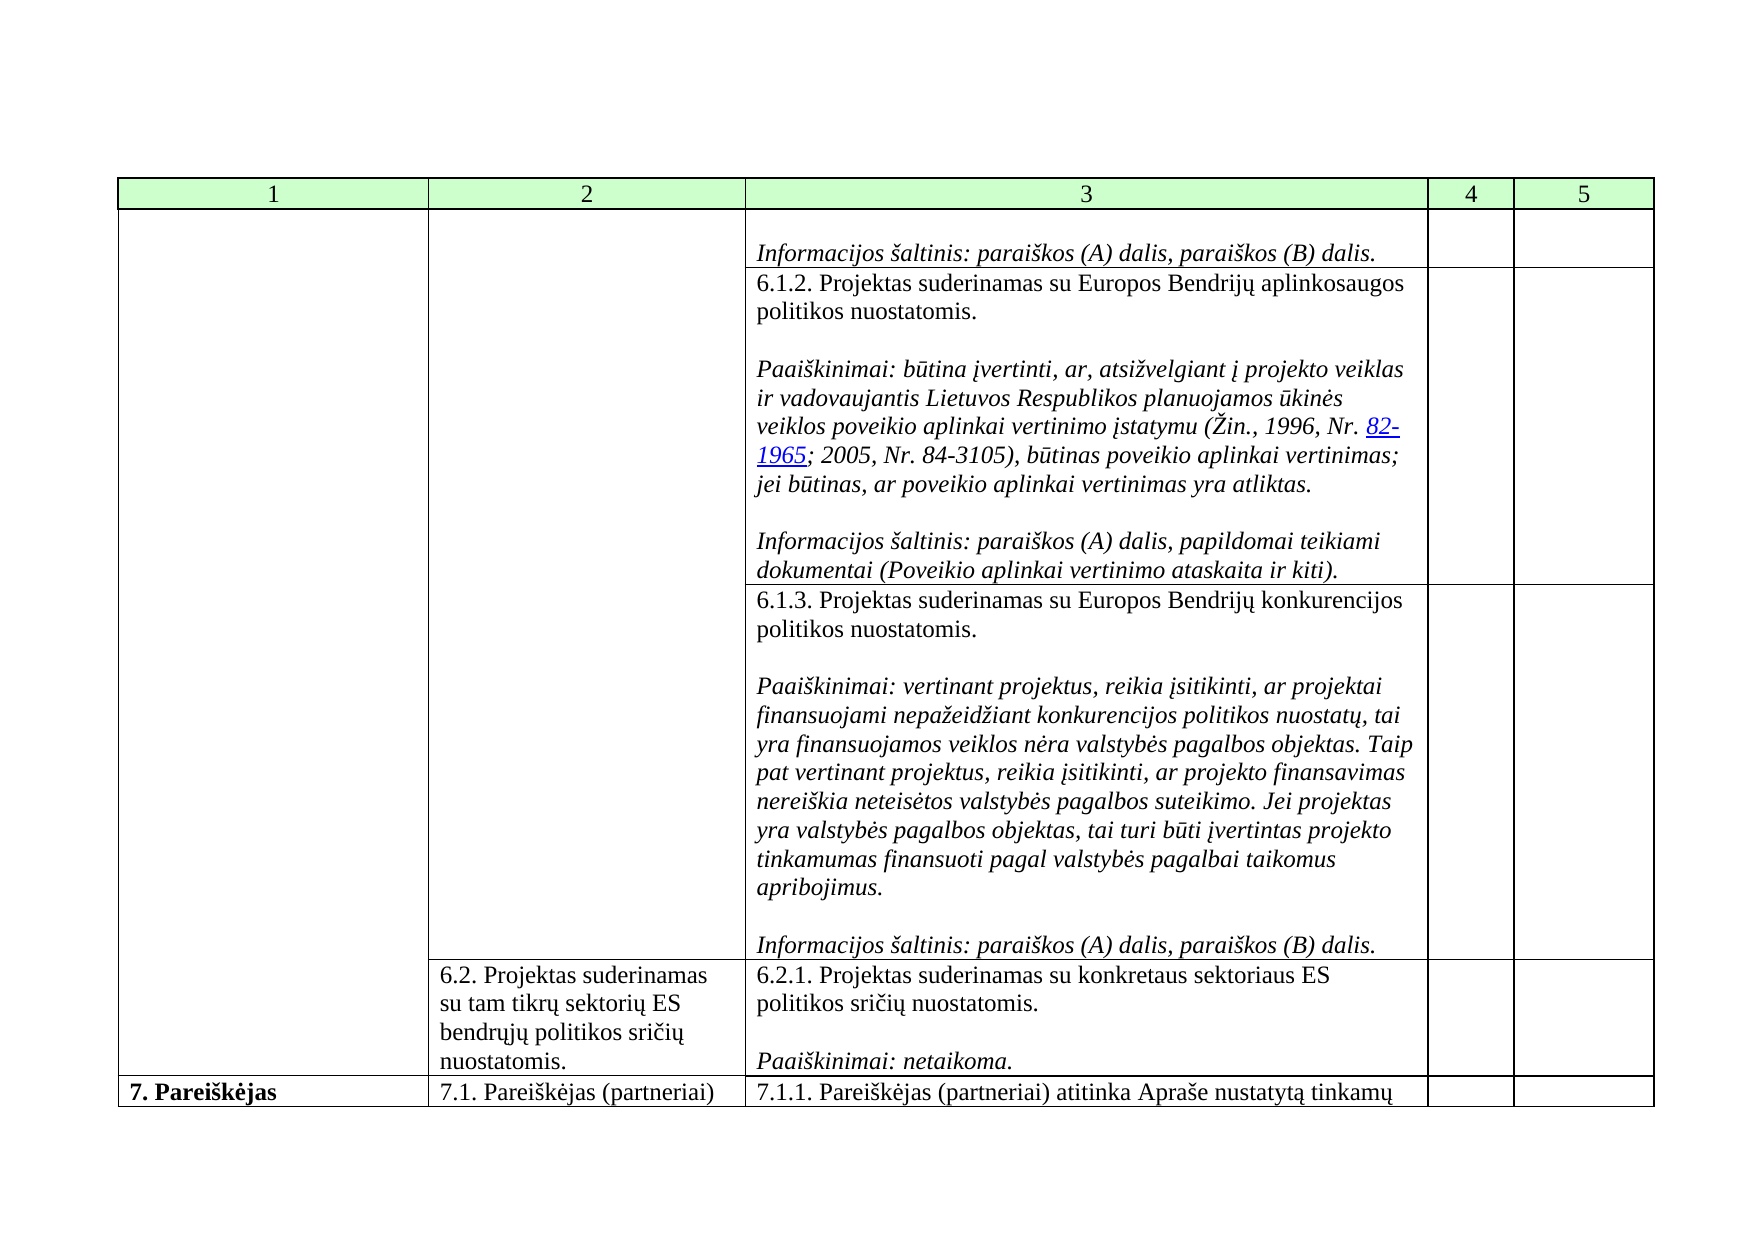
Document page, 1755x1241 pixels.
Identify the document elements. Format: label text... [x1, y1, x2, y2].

table_cell [1429, 960, 1513, 1075]
table_cell 6.2.1. Projektas suderinamas su konkretaus sektoriaus ES politikos sričių nuostatomis. Paaiškinimai: netaikoma. [746, 960, 1427, 1075]
table_cell [1515, 210, 1653, 267]
table_cell [119, 210, 428, 1075]
table_cell [1429, 210, 1513, 267]
table_cell 7. Pareiškėjas [119, 1076, 428, 1106]
table_cell [1515, 585, 1653, 959]
table_cell [429, 210, 745, 959]
table_cell 6.2. Projektas suderinamas su tam tikrų sektorių ES bendrųjų politikos sričių nuostatomis. [429, 960, 745, 1075]
table_cell [1515, 268, 1653, 584]
table_header 5 [1515, 179, 1653, 208]
table_cell 7.1.1. Pareiškėjas (partneriai) atitinka Apraše nustatytą tinkamų [746, 1077, 1427, 1106]
table_cell [1429, 1077, 1513, 1106]
table_cell 6.1.2. Projektas suderinamas su Europos Bendrijų aplinkosaugos politikos nuostatomis. Paaiškinimai: būtina įvertinti, ar, atsižvelgiant į projekto veiklas ir vadovaujantis Lietuvos Respublikos planuojamos ūkinės veiklos poveikio aplinkai vertinimo įstatymu (Žin., 1996, Nr. 82-1965; 2005, Nr. 84-3105), būtinas poveikio aplinkai vertinimas; jei būtinas, ar poveikio aplinkai vertinimas yra atliktas. Informacijos šaltinis: paraiškos (A) dalis, papildomai teikiami dokumentai (Poveikio aplinkai vertinimo ataskaita ir kiti). [746, 268, 1427, 584]
table_cell [1515, 1077, 1653, 1106]
table_cell Informacijos šaltinis: paraiškos (A) dalis, paraiškos (B) dalis. [746, 210, 1427, 267]
table_header 4 [1429, 179, 1513, 208]
table_header 3 [746, 179, 1427, 208]
table_cell 7.1. Pareiškėjas (partneriai) [429, 1076, 745, 1106]
table_cell [1515, 960, 1653, 1075]
table_header 2 [429, 179, 745, 208]
table_cell 6.1.3. Projektas suderinamas su Europos Bendrijų konkurencijos politikos nuostatomis. Paaiškinimai: vertinant projektus, reikia įsitikinti, ar projektai finansuojami nepažeidžiant konkurencijos politikos nuostatų, tai yra finansuojamos veiklos nėra valstybės pagalbos objektas. Taip pat vertinant projektus, reikia įsitikinti, ar projekto finansavimas nereiškia neteisėtos valstybės pagalbos suteikimo. Jei projektas yra valstybės pagalbos objektas, tai turi būti įvertintas projekto tinkamumas finansuoti pagal valstybės pagalbai taikomus apribojimus. Informacijos šaltinis: paraiškos (A) dalis, paraiškos (B) dalis. [746, 585, 1427, 959]
table_cell [1429, 268, 1513, 584]
table_header 1 [119, 179, 428, 208]
table_cell [1429, 585, 1513, 959]
